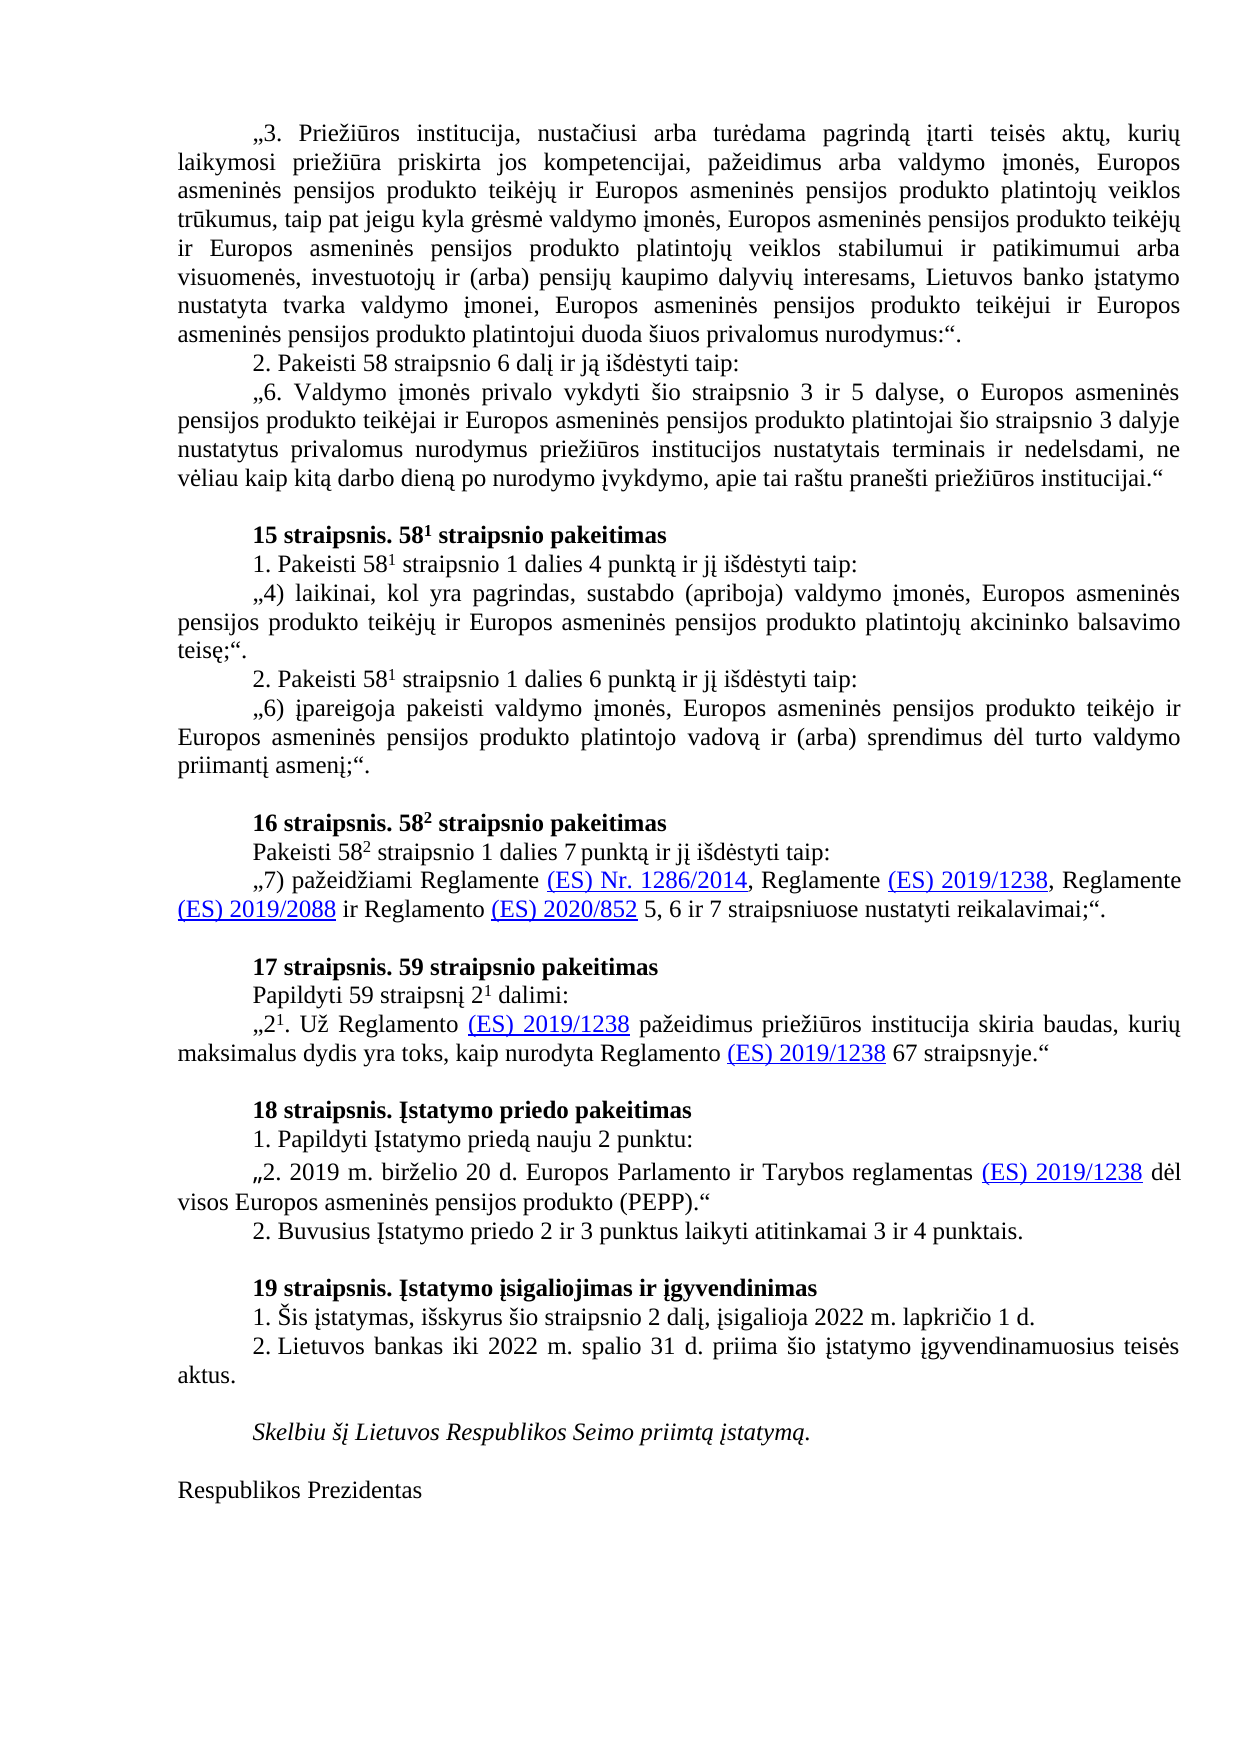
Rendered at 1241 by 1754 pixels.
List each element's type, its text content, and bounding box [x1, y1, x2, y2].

text 2. Pakeisti 581 straipsnio 1 dalies 6 punktą ir jį išdėstyti taip: [177, 664, 1181, 693]
text „4) laikinai, kol yra pagrindas, sustabdo (apriboja) valdymo įmonės, Europos asmeninės pensijos produkto teikėjų ir Europos asmeninės pensijos produkto platintojų akcininko balsavimo teisę;“. [177, 578, 1181, 664]
text 18 straipsnis. Įstatymo priedo pakeitimas [177, 1096, 1181, 1124]
text 16 straipsnis. 582 straipsnio pakeitimas [177, 808, 1181, 837]
text 2. Lietuvos bankas iki 2022 m. spalio 31 d. priima šio įstatymo įgyvendinamuosius teisės aktus. [177, 1331, 1181, 1388]
text „6. Valdymo įmonės privalo vykdyti šio straipsnio 3 ir 5 dalyse, o Europos asmeninės pensijos produkto teikėjai ir Europos asmeninės pensijos produkto platintojai šio straipsnio 3 dalyje nustatytus privalomus nurodymus priežiūros institucijos nustatytais terminais ir nedelsdami, ne vėliau kaip kitą darbo dieną po nurodymo įvykdymo, apie tai raštu pranešti priežiūros institucijai.“ [177, 377, 1181, 492]
text Papildyti 59 straipsnį 21 dalimi: [177, 981, 1181, 1009]
text Respublikos Prezidentas [177, 1475, 1181, 1503]
text 2. Buvusius Įstatymo priedo 2 ir 3 punktus laikyti atitinkamai 3 ir 4 punktais. [177, 1216, 1181, 1245]
text 19 straipsnis. Įstatymo įsigaliojimas ir įgyvendinimas [177, 1273, 1181, 1302]
text 17 straipsnis. 59 straipsnio pakeitimas [177, 952, 1181, 981]
text Skelbiu šį Lietuvos Respublikos Seimo priimtą įstatymą. [177, 1417, 1181, 1446]
text „6) įpareigoja pakeisti valdymo įmonės, Europos asmeninės pensijos produkto teikėjo ir Europos asmeninės pensijos produkto platintojo vadovą ir (arba) sprendimus dėl turto valdymo priimantį asmenį;“. [177, 693, 1181, 779]
text „3. Priežiūros institucija, nustačiusi arba turėdama pagrindą įtarti teisės aktų, kurių laikymosi priežiūra priskirta jos kompetencijai, pažeidimus arba valdymo įmonės, Europos asmeninės pensijos produkto teikėjų ir Europos asmeninės pensijos produkto platintojų veiklos trūkumus, taip pat jeigu kyla grėsmė valdymo įmonės, Europos asmeninės pensijos produkto teikėjų ir Europos asmeninės pensijos produkto platintojų veiklos stabilumui ir patikimumui arba visuomenės, investuotojų ir (arba) pensijų kaupimo dalyvių interesams, Lietuvos banko įstatymo nustatyta tvarka valdymo įmonei, Europos asmeninės pensijos produkto teikėjui ir Europos asmeninės pensijos produkto platintojui duoda šiuos privalomus nurodymus:“. [177, 118, 1181, 348]
text „21. Už Reglamento (ES) 2019/1238 pažeidimus priežiūros institucija skiria baudas, kurių maksimalus dydis yra toks, kaip nurodyta Reglamento (ES) 2019/1238 67 straipsnyje.“ [177, 1009, 1181, 1067]
text 1. Papildyti Įstatymo priedą nauju 2 punktu: [177, 1124, 1181, 1153]
text Pakeisti 582 straipsnio 1 dalies 7 punktą ir jį išdėstyti taip: [177, 837, 1181, 866]
text 1. Pakeisti 581 straipsnio 1 dalies 4 punktą ir jį išdėstyti taip: [177, 549, 1181, 578]
text „7) pažeidžiami Reglamente (ES) Nr. 1286/2014, Reglamente (ES) 2019/1238, Reglamente (ES) 2019/2088 ir Reglamento (ES) 2020/852 5, 6 ir 7 straipsniuose nustatyti reikalavimai;“. [177, 866, 1181, 923]
text „2. 2019 m. birželio 20 d. Europos Parlamento ir Tarybos reglamentas (ES) 2019/1238 dėl visos Europos asmeninės pensijos produkto (PEPP).“ [177, 1153, 1181, 1216]
text 2. Pakeisti 58 straipsnio 6 dalį ir ją išdėstyti taip: [177, 348, 1181, 377]
text 15 straipsnis. 581 straipsnio pakeitimas [177, 521, 1181, 549]
text 1. Šis įstatymas, išskyrus šio straipsnio 2 dalį, įsigalioja 2022 m. lapkričio 1 d. [177, 1302, 1181, 1331]
